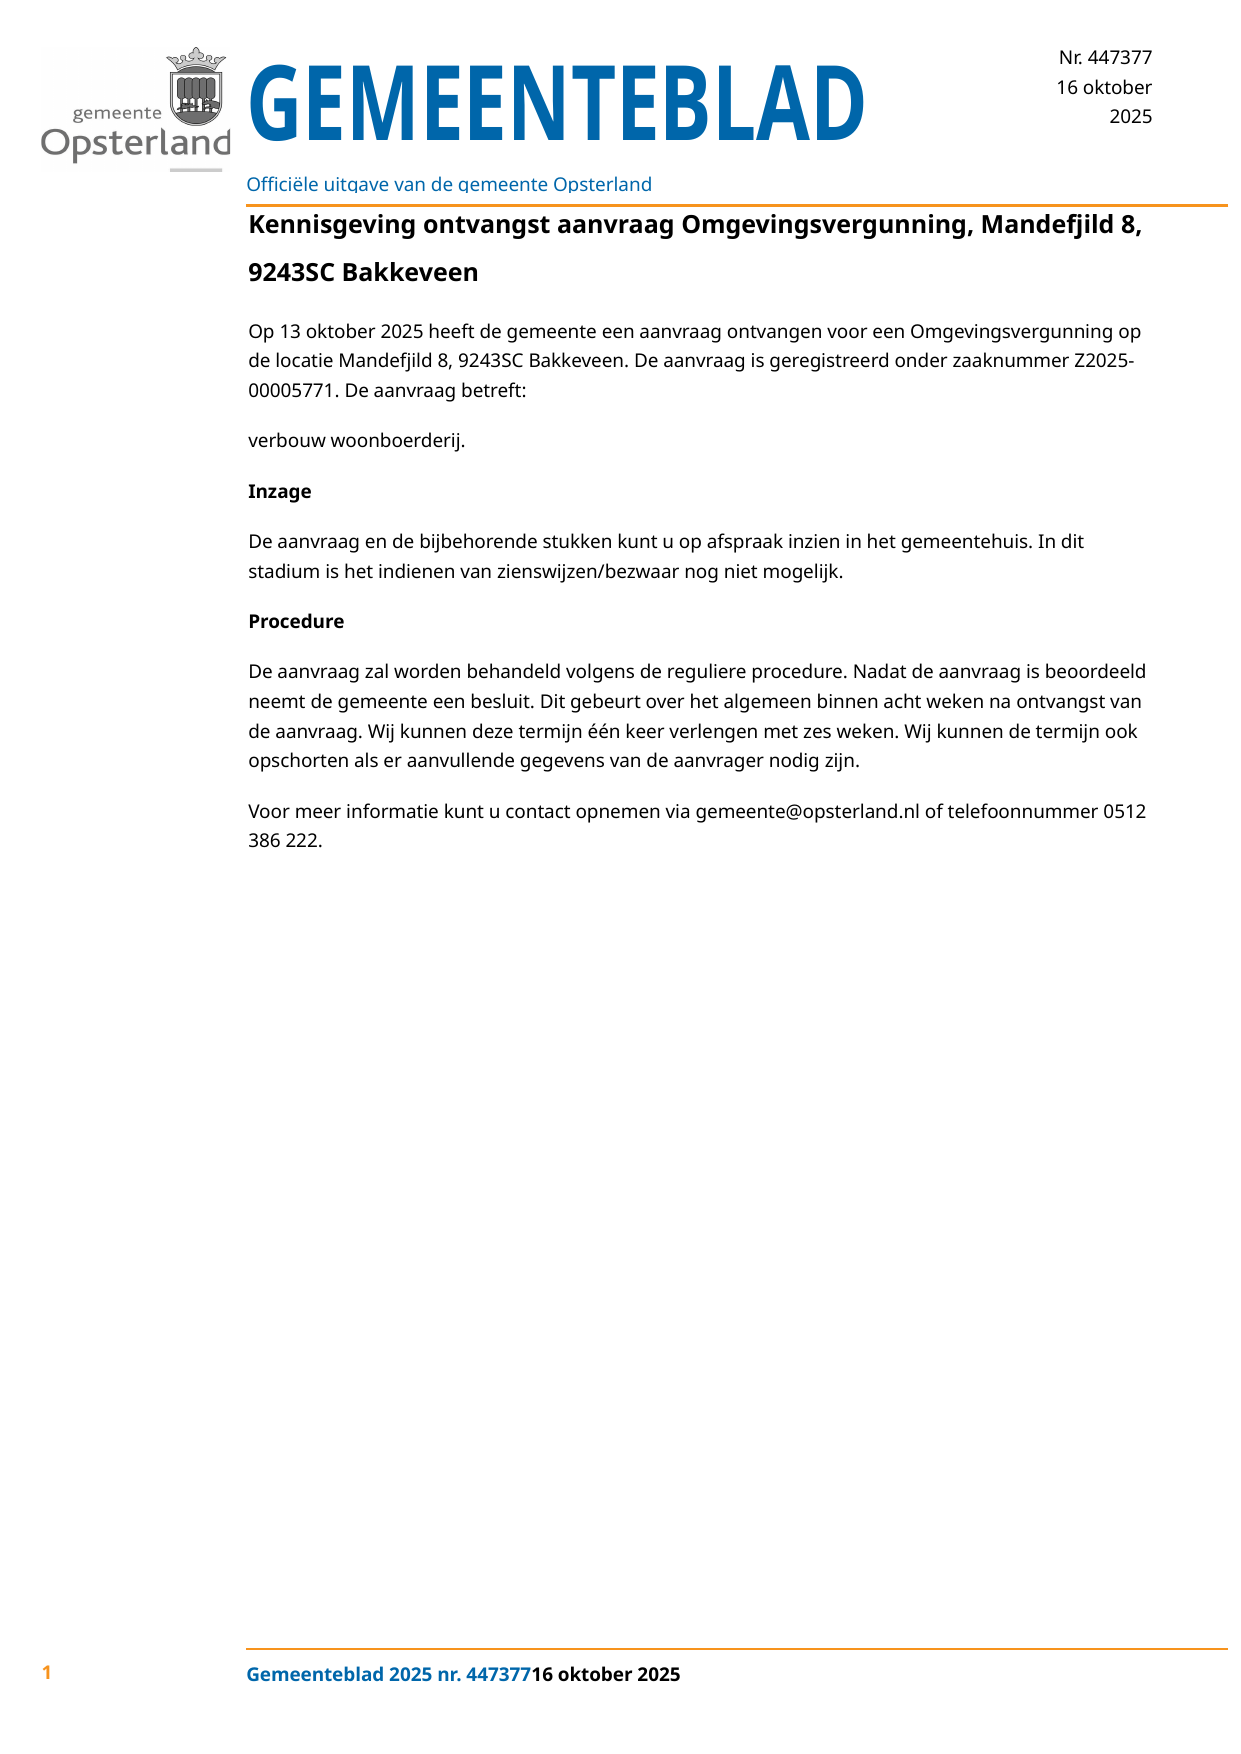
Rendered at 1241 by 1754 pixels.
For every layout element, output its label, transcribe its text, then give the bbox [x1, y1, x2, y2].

text Op 13 oktober 2025 heeft de gemeente een aanvraag ontvangen voor een Omgevingsvergunning op de locatie Mandefjild 8, 9243SC Bakkeveen. De aanvraag is geregistreerd onder zaaknummer Z2025-00005771. De aanvraag betreft: [248, 318, 1152, 403]
text De aanvraag en de bijbehorende stukken kunt u op afspraak inzien in het gemeentehuis. In dit stadium is het indienen van zienswijzen/bezwaar nog niet mogelijk. [248, 528, 1152, 584]
text De aanvraag zal worden behandeld volgens de reguliere procedure. Nadat de aanvraag is beoordeeld neemt de gemeente een besluit. Dit gebeurt over het algemeen binnen acht weken na ontvangst van de aanvraag. Wij kunnen deze termijn één keer verlengen met zes weken. Wij kunnen de termijn ook opschorten als er aanvullende gegevens van de aanvrager nodig zijn. [248, 659, 1152, 773]
text Procedure [248, 608, 1152, 634]
text verbouw woonboerderij. [248, 427, 1152, 453]
text Kennisgeving ontvangst aanvraag Omgevingsvergunning, Mandefjild 8, 9243SC Bakkeveen [248, 207, 1152, 288]
text Inzage [248, 478, 1152, 504]
picture [41, 47, 231, 172]
text Voor meer informatie kunt u contact opnemen via gemeente@opsterland.nl of telefoonnummer 0512 386 222. [248, 798, 1152, 853]
